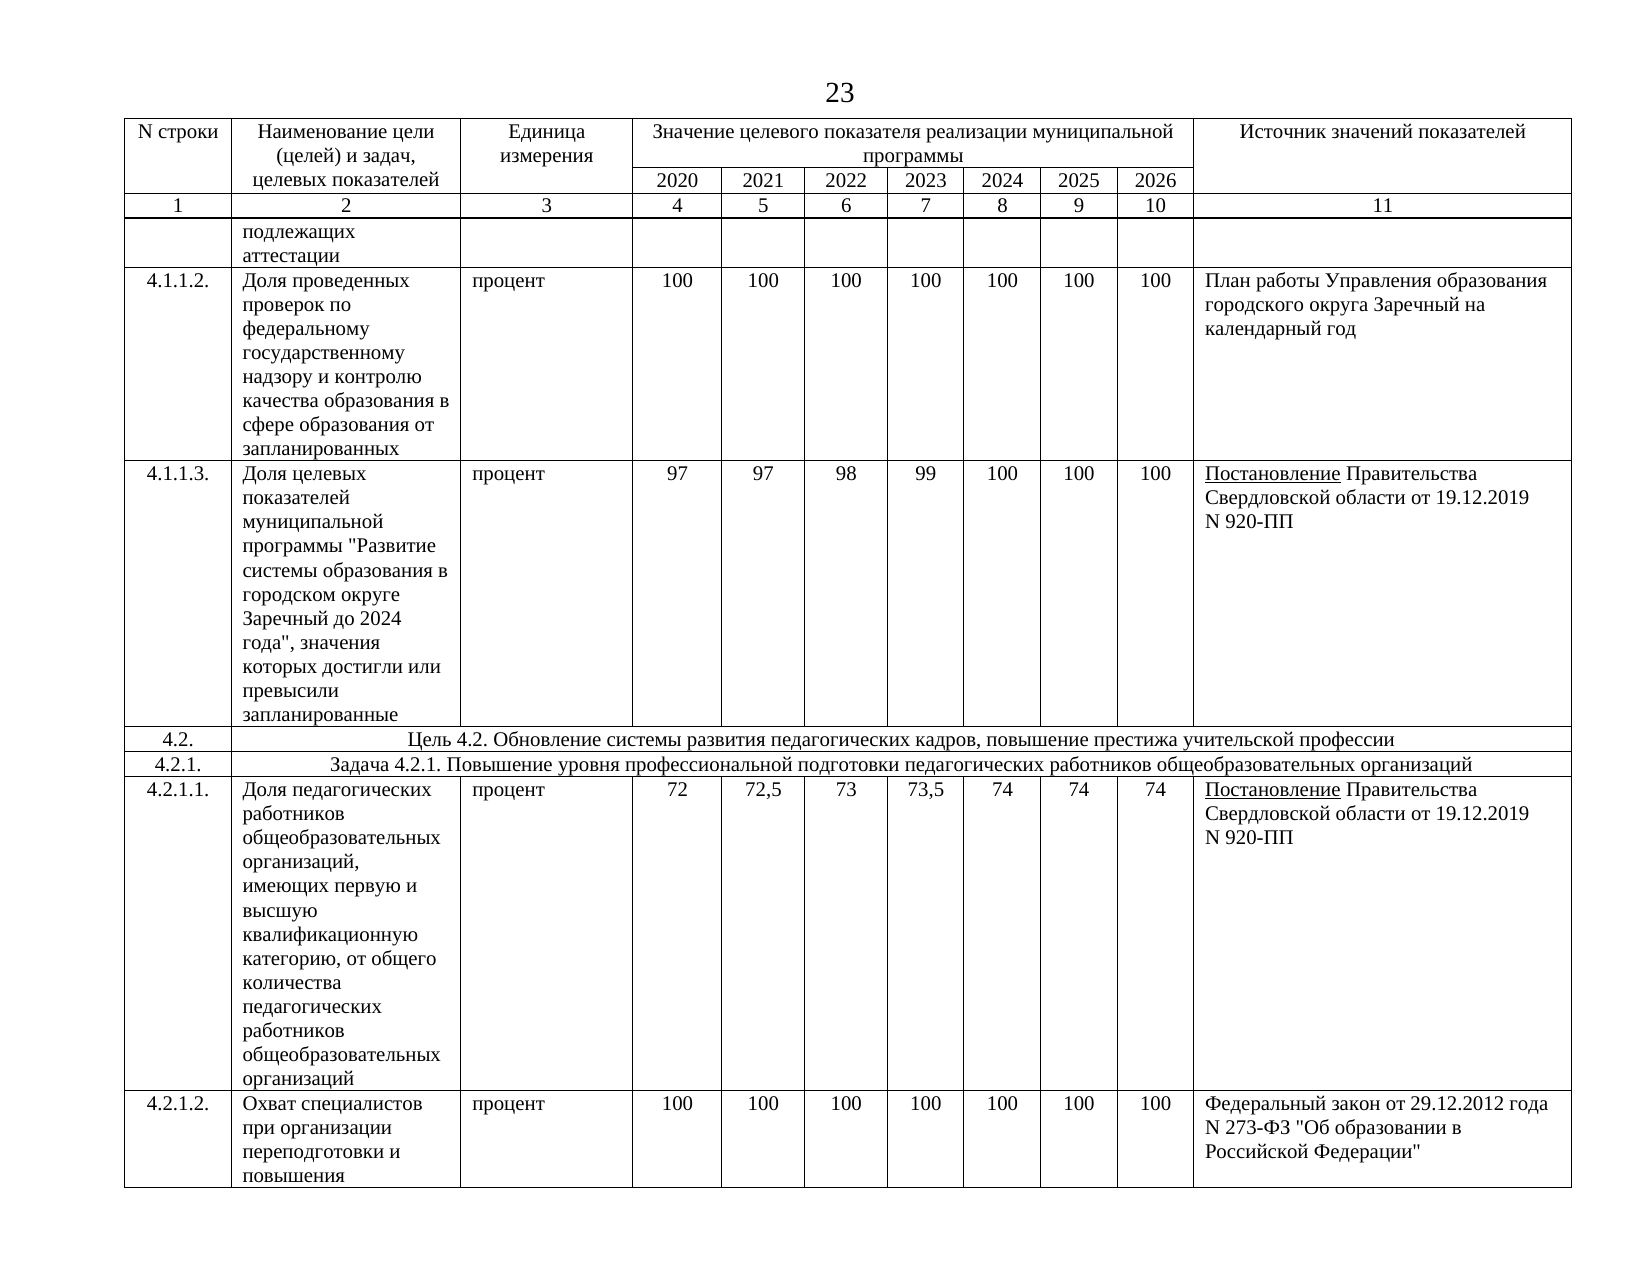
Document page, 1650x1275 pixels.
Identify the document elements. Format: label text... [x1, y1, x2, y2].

table_cell 99 [888, 461, 963, 726]
table_cell Доля педагогических работников общеобразовательных организаций, имеющих первую и высшую квалификационную категорию, от общего количества педагогических работников общеобразовательных организаций [232, 777, 460, 1090]
table_cell [633, 219, 721, 267]
table_cell [805, 219, 887, 267]
table_cell 74 [1118, 777, 1193, 1090]
table_cell 4.1.1.2. [125, 268, 231, 460]
table_cell 2024 [964, 168, 1040, 192]
table_cell 74 [964, 777, 1040, 1090]
table_cell 100 [964, 461, 1040, 726]
table_cell [1041, 219, 1117, 267]
table_header Единица измерения [461, 119, 632, 192]
table_cell 74 [1041, 777, 1117, 1090]
table_cell 100 [633, 268, 721, 460]
table_cell 100 [964, 1091, 1040, 1187]
table_cell [722, 219, 804, 267]
table_cell 97 [722, 461, 804, 726]
table_cell [125, 219, 231, 267]
table_cell Постановление Правительства Свердловской области от 19.12.2019 N 920-ПП [1194, 777, 1571, 1090]
table_cell Задача 4.2.1. Повышение уровня профессиональной подготовки педагогических работников общеобразовательных организаций [232, 752, 1571, 776]
table_cell [461, 219, 632, 267]
table_cell 72,5 [722, 777, 804, 1090]
table_cell 4.2.1.2. [125, 1091, 231, 1187]
table_cell 11 [1194, 194, 1571, 217]
table_cell 72 [633, 777, 721, 1090]
table_cell [1194, 219, 1571, 267]
table_cell [1118, 219, 1193, 267]
table_cell процент [461, 777, 632, 1090]
table_cell 100 [888, 268, 963, 460]
table_cell Доля проведенных проверок по федеральному государственному надзору и контролю качества образования в сфере образования от запланированных [232, 268, 460, 460]
table_cell подлежащих аттестации [232, 219, 460, 267]
table_cell Охват специалистов при организации переподготовки и повышения [232, 1091, 460, 1187]
table_cell [888, 219, 963, 267]
table_cell 5 [722, 194, 804, 217]
table_cell 100 [1041, 461, 1117, 726]
table_cell 73,5 [888, 777, 963, 1090]
table_header [113, 118, 124, 1188]
table_cell 9 [1041, 194, 1117, 217]
table_cell 100 [1041, 268, 1117, 460]
table_cell Федеральный закон от 29.12.2012 года N 273-ФЗ "Об образовании в Российской Федерации" [1194, 1091, 1571, 1187]
table_cell 8 [964, 194, 1040, 217]
table_cell 100 [1118, 1091, 1193, 1187]
table_cell 100 [633, 1091, 721, 1187]
table_cell 100 [964, 268, 1040, 460]
table_cell процент [461, 268, 632, 460]
table_header Значение целевого показателя реализации муниципальной программы [633, 119, 1193, 167]
table_cell 4.2.1.1. [125, 777, 231, 1090]
table_cell 97 [633, 461, 721, 726]
table_cell 100 [805, 1091, 887, 1187]
table_header [1572, 118, 1606, 1188]
table_cell 10 [1118, 194, 1193, 217]
table_cell 100 [805, 268, 887, 460]
table_header N строки [125, 119, 231, 192]
table_cell [964, 219, 1040, 267]
table_cell 2 [232, 194, 460, 217]
table_cell процент [461, 1091, 632, 1187]
table_cell 4.2. [125, 727, 231, 751]
table_cell 2020 [633, 168, 721, 192]
table_cell 1 [125, 194, 231, 217]
table_cell 100 [1041, 1091, 1117, 1187]
table_cell 4.1.1.3. [125, 461, 231, 726]
table_cell 100 [888, 1091, 963, 1187]
table_cell 98 [805, 461, 887, 726]
table_cell 100 [722, 1091, 804, 1187]
table_cell 100 [1118, 268, 1193, 460]
table_cell Доля целевых показателей муниципальной программы "Развитие системы образования в городском округе Заречный до 2024 года", значения которых достигли или превысили запланированные [232, 461, 460, 726]
table_cell 100 [1118, 461, 1193, 726]
table_cell 2025 [1041, 168, 1117, 192]
table_cell Постановление Правительства Свердловской области от 19.12.2019 N 920-ПП [1194, 461, 1571, 726]
table_cell Цель 4.2. Обновление системы развития педагогических кадров, повышение престижа учительской профессии [232, 727, 1571, 751]
table_cell процент [461, 461, 632, 726]
table_cell 100 [722, 268, 804, 460]
table_cell 6 [805, 194, 887, 217]
table_cell 4.2.1. [125, 752, 231, 776]
table_cell 4 [633, 194, 721, 217]
table_cell План работы Управления образования городского округа Заречный на календарный год [1194, 268, 1571, 460]
table_cell 2023 [888, 168, 963, 192]
table_cell 3 [461, 194, 632, 217]
table_cell 7 [888, 194, 963, 217]
table_cell 73 [805, 777, 887, 1090]
table_cell 2026 [1118, 168, 1193, 192]
table_cell 2021 [722, 168, 804, 192]
table_header Источник значений показателей [1194, 119, 1571, 192]
table_cell 2022 [805, 168, 887, 192]
table_header Наименование цели (целей) и задач, целевых показателей [232, 119, 460, 192]
